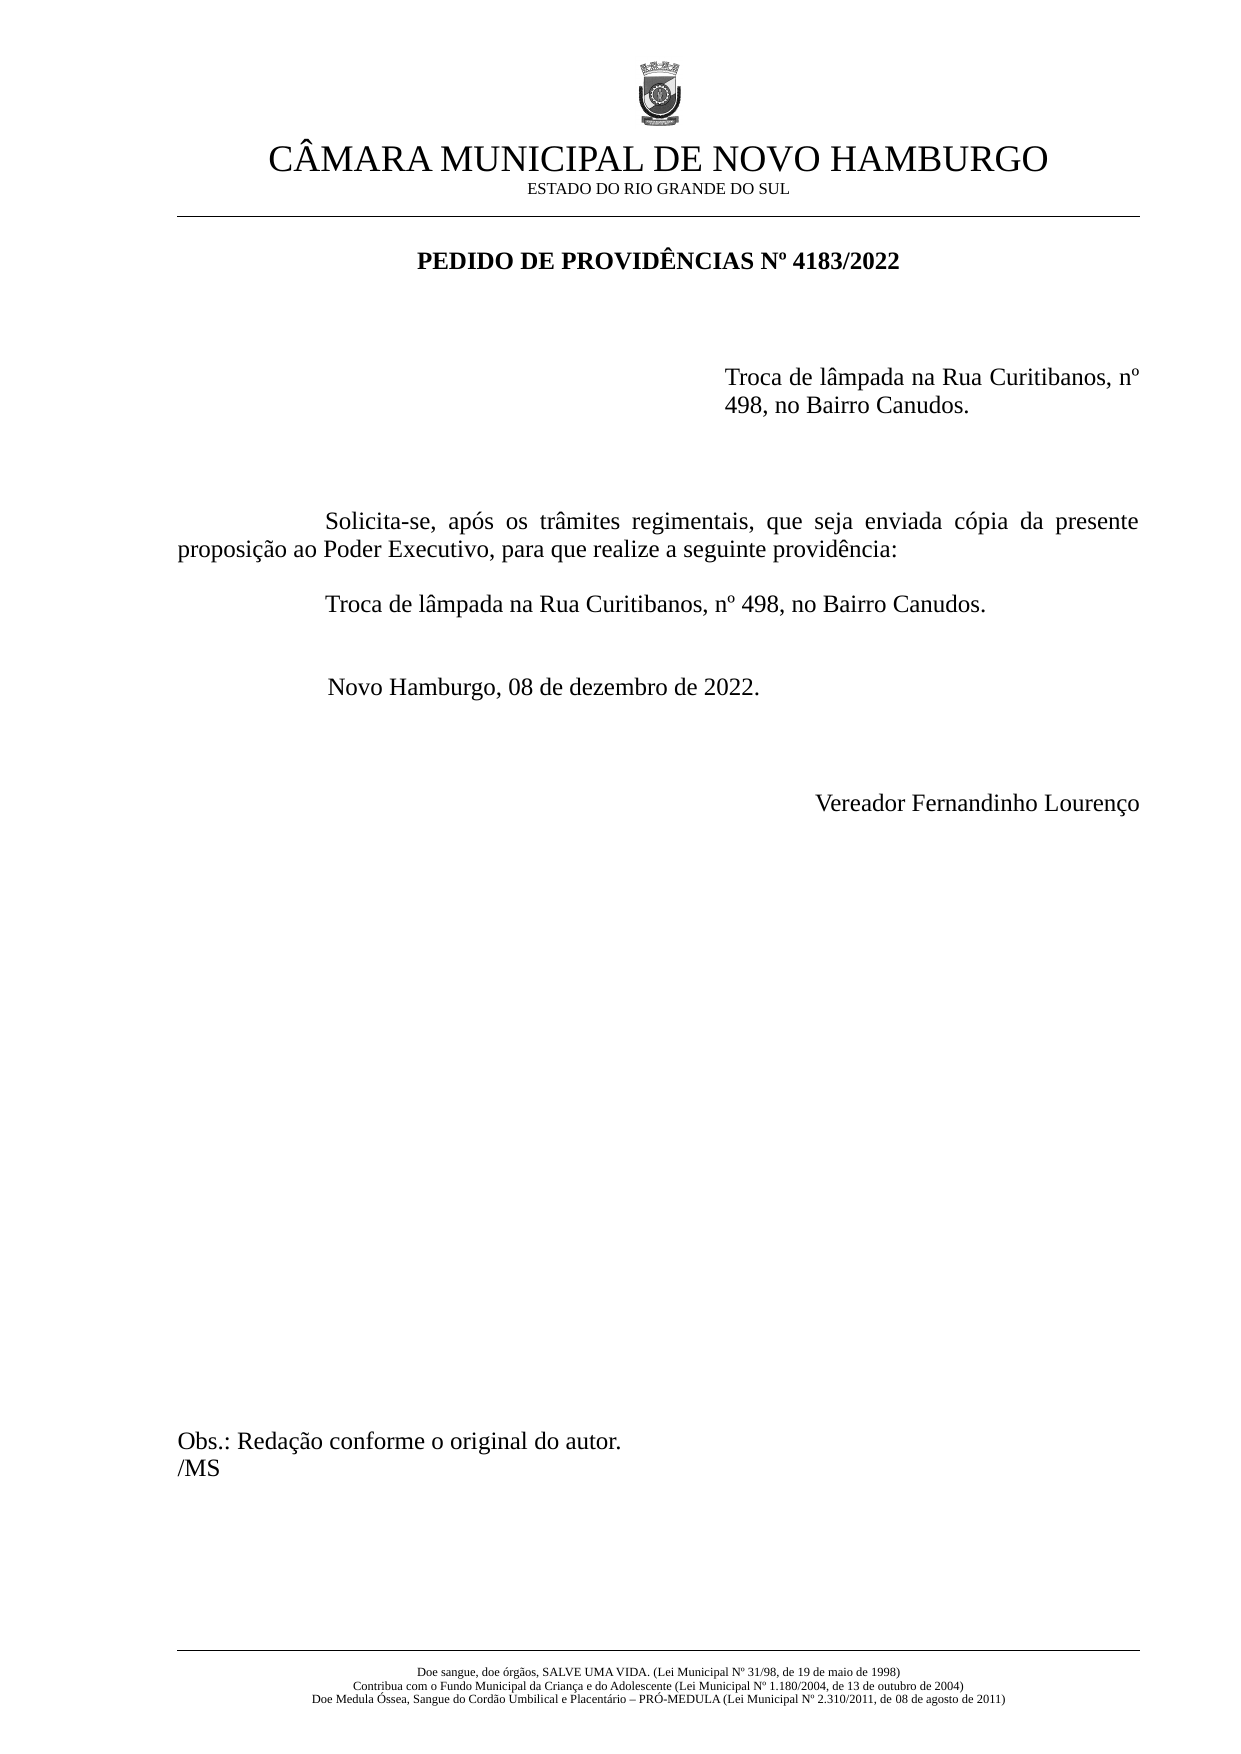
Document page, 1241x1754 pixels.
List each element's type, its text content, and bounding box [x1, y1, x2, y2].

list Troca de lâmpada na Rua Curitibanos, nº 498, no Bairro Canudos. [177, 590, 1140, 618]
list Troca de lâmpada na Rua Curitibanos, nº 498, no Bairro Canudos. [687, 363, 1140, 418]
text Solicita-se, após os trâmites regimentais, que seja enviada cópia da presente proposição ao Poder Executivo, para que realize a seguinte providência: [177, 507, 1140, 562]
text Novo Hamburgo, 08 de dezembro de 2022. [177, 673, 1140, 701]
text PEDIDO DE PROVIDÊNCIAS Nº 4183/2022 [177, 247, 1140, 274]
text Obs.: Redação conforme o original do autor. [177, 1427, 1140, 1454]
text /MS [177, 1454, 1140, 1482]
text Vereador Fernandinho Lourenço [649, 789, 1140, 817]
